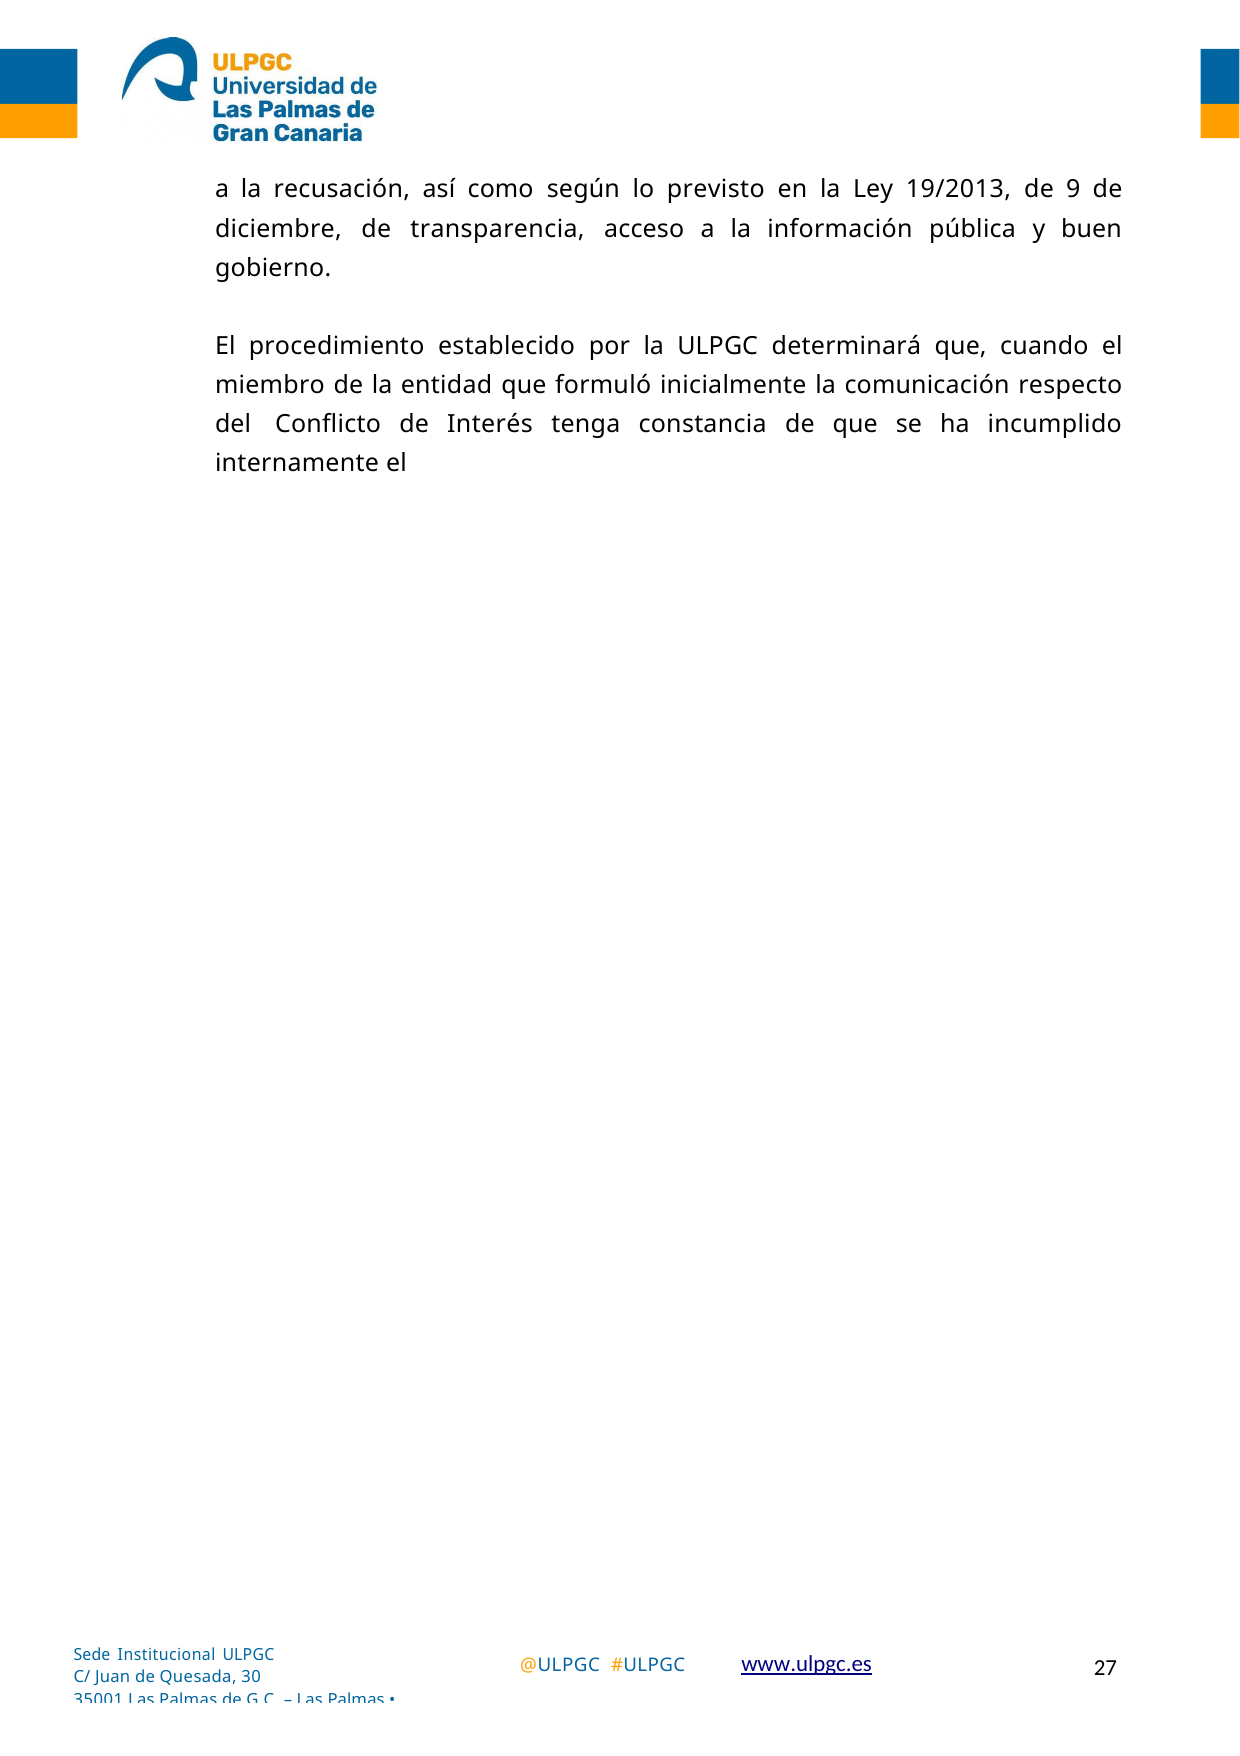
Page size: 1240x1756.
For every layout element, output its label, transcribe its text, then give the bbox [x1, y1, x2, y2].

text El procedimiento establecido por la ULPGC determinará que, cuando el miembro de la entidad que formuló inicialmente la comunicación respecto del Conflicto de Interés tenga constancia de que se ha incumplido internamente el [215, 328, 1122, 479]
text a la recusación, así como según lo previsto en la Ley 19/2013, de 9 de diciembre, de transparencia, acceso a la información pública y buen gobierno. [215, 171, 1122, 283]
